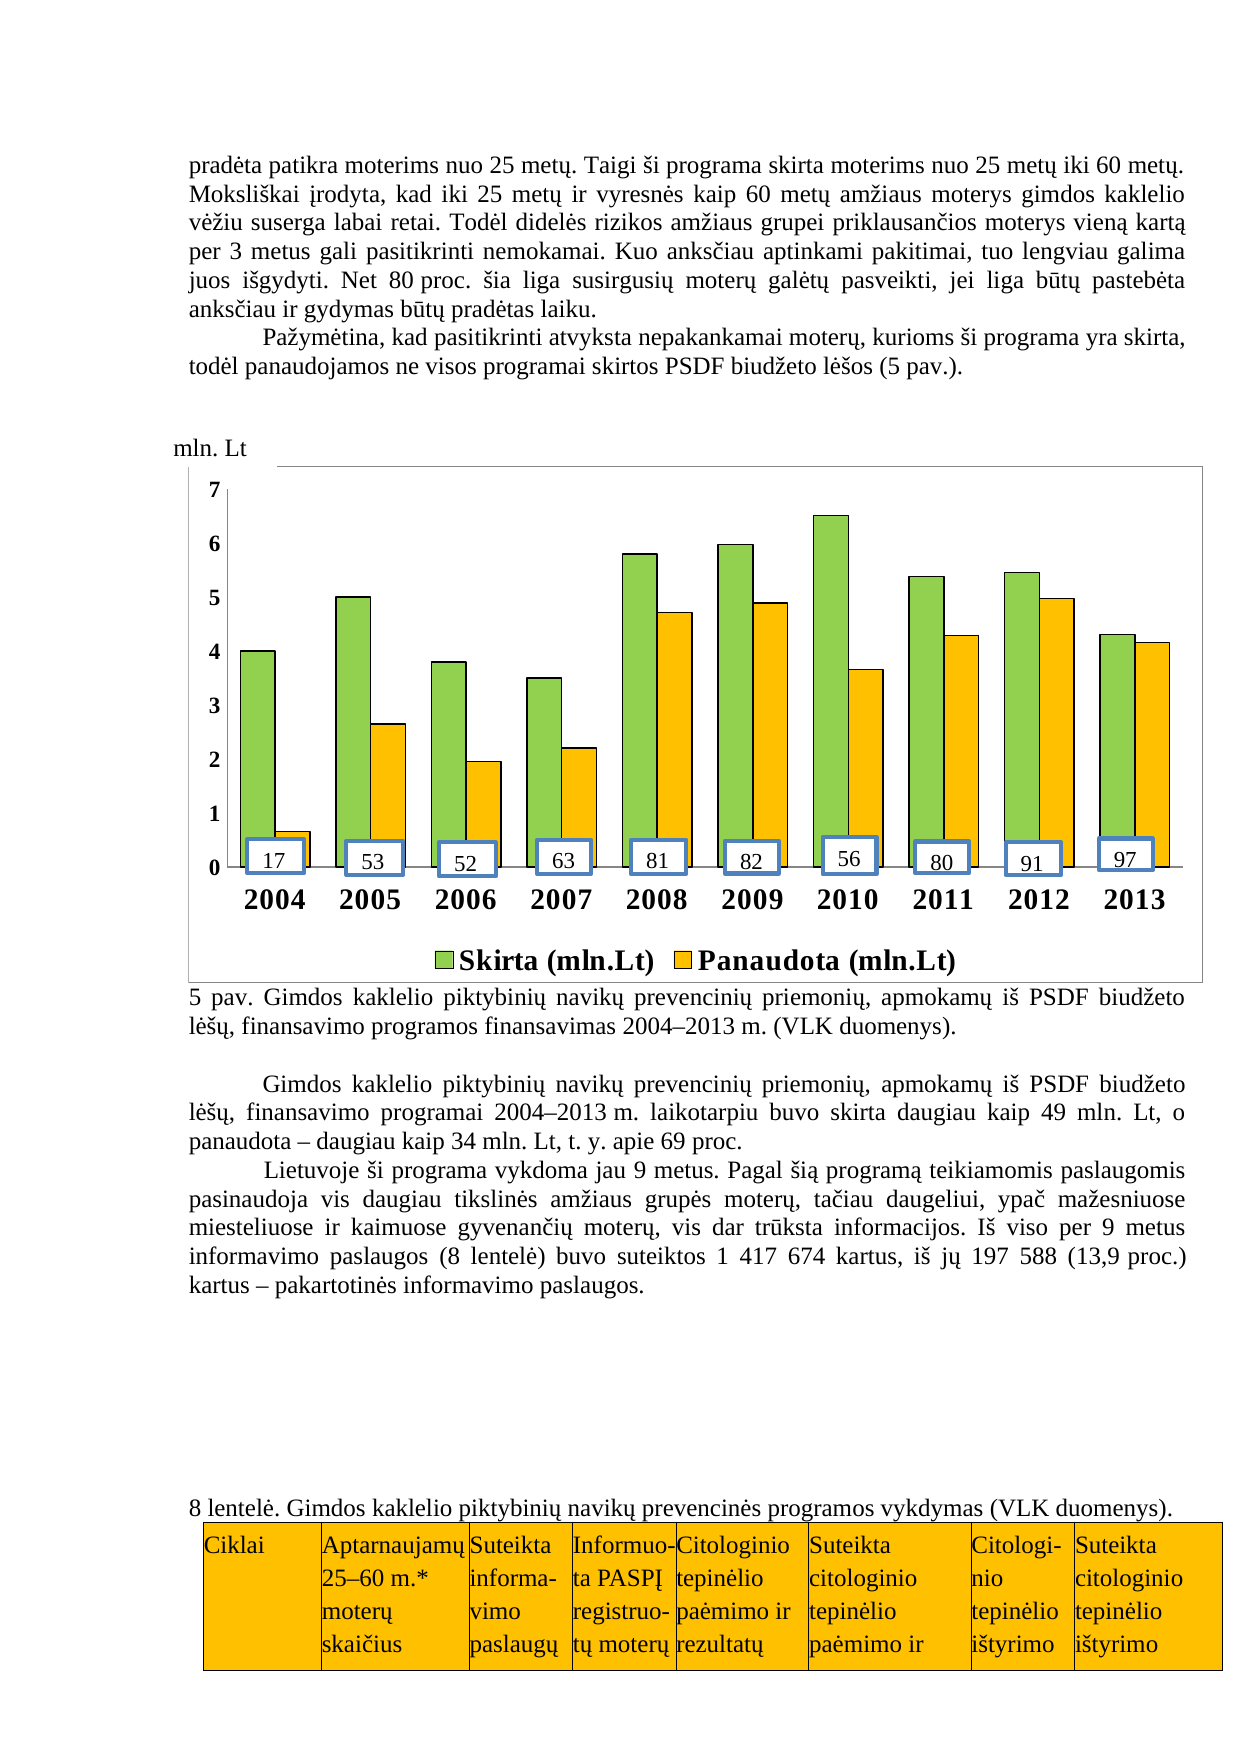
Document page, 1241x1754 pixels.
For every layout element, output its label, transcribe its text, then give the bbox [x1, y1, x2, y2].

text Lietuvoje ši programa vykdoma jau 9 metus. Pagal šią programą teikiamomis paslaugomis pasinaudoja vis daugiau tikslinės amžiaus grupės moterų, tačiau daugeliui, ypač mažesniuose miesteliuose ir kaimuose gyvenančių moterų, vis dar trūksta informacijos. Iš viso per 9 metus informavimo paslaugos (8 lentelė) buvo suteiktos 1 417 674 kartus, iš jų 197 588 (13,9 proc.) kartus – pakartotinės informavimo paslaugos. [188, 1155, 1186, 1299]
text mln. Lt [173, 433, 262, 459]
text Pažymėtina, kad pasitikrinti atvyksta nepakankamai moterų, kurioms ši programa yra skirta, todėl panaudojamos ne visos programai skirtos PSDF biudžeto lėšos (5 pav.). [188, 322, 1186, 380]
table_header Suteikta informa-vimo paslaugų [470, 1523, 572, 1670]
table_header Citologi-nio tepinėlio ištyrimo [972, 1523, 1074, 1670]
text Gimdos kaklelio piktybinių navikų prevencinių priemonių, apmokamų iš PSDF biudžeto lėšų, finansavimo programai 2004–2013 m. laikotarpiu buvo skirta daugiau kaip 49 mln. Lt, o panaudota – daugiau kaip 34 mln. Lt, t. y. apie 69 proc. [188, 1069, 1186, 1155]
table_header Aptarnaujamų 25–60 m.* moterų skaičius [322, 1523, 469, 1670]
table_header Ciklai [204, 1523, 321, 1670]
table_header Suteikta citologinio tepinėlio ištyrimo [1075, 1523, 1222, 1670]
table_header Informuo-ta PASPĮ registruo-tų moterų [573, 1523, 676, 1670]
table_header Suteikta citologinio tepinėlio paėmimo ir [809, 1523, 971, 1670]
table_header Citologinio tepinėlio paėmimo ir rezultatų [677, 1523, 808, 1670]
text 8 lentelė. Gimdos kaklelio piktybinių navikų prevencinės programos vykdymas (VLK duomenys). [188, 1493, 1186, 1522]
text pradėta patikra moterims nuo 25 metų. Taigi ši programa skirta moterims nuo 25 metų iki 60 metų. Moksliškai įrodyta, kad iki 25 metų ir vyresnės kaip 60 metų amžiaus moterys gimdos kaklelio vėžiu suserga labai retai. Todėl didelės rizikos amžiaus grupei priklausančios moterys vieną kartą per 3 metus gali pasitikrinti nemokamai. Kuo anksčiau aptinkami pakitimai, tuo lengviau galima juos išgydyti. Net 80 proc. šia liga susirgusių moterų galėtų pasveikti, jei liga būtų pastebėta anksčiau ir gydymas būtų pradėtas laiku. [188, 150, 1186, 322]
text 5 pav. Gimdos kaklelio piktybinių navikų prevencinių priemonių, apmokamų iš PSDF biudžeto lėšų, finansavimo programos finansavimas 2004–2013 m. (VLK duomenys). [188, 983, 1186, 1040]
